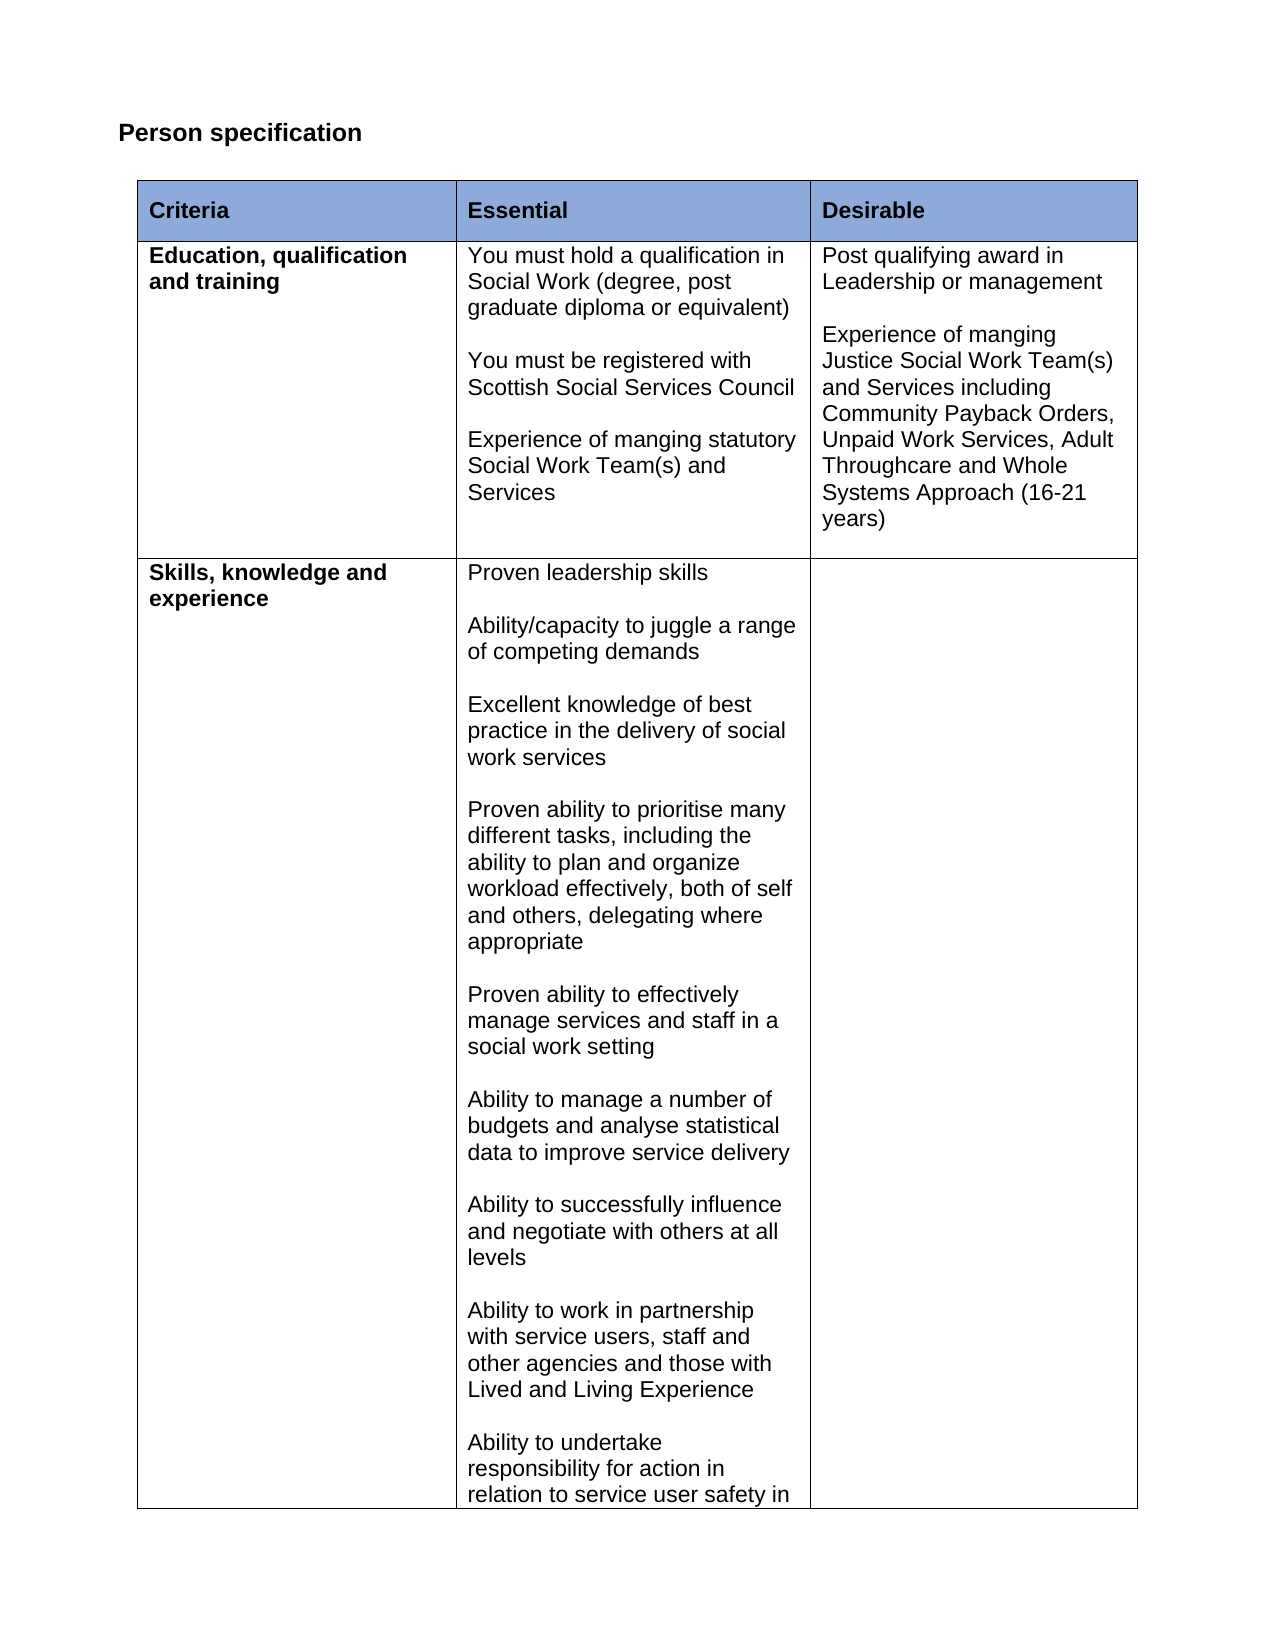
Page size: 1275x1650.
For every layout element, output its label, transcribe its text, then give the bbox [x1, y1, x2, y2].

table_cell Skills, knowledge and experience [138, 559, 456, 1508]
subtitle Person specification [118, 118, 1157, 147]
table_cell Proven leadership skills Ability/capacity to juggle a range of competing demands Excellent knowledge of best practice in the delivery of social work services Proven ability to prioritise many different tasks, including the ability to plan and organize workload effectively, both of self and others, delegating where appropriate Proven ability to effectively manage services and staff in a social work setting Ability to manage a number of budgets and analyse statistical data to improve service delivery Ability to successfully influence and negotiate with others at all levels Ability to work in partnership with service users, staff and other agencies and those with Lived and Living Experience Ability to undertake responsibility for action in relation to service user safety in [457, 559, 810, 1508]
table_cell You must hold a qualification in Social Work (degree, post graduate diploma or equivalent) You must be registered with Scottish Social Services Council Experience of manging statutory Social Work Team(s) and Services [457, 242, 810, 558]
table_cell [811, 559, 1137, 1508]
table_header Desirable [811, 181, 1137, 241]
table_cell Post qualifying award in Leadership or management Experience of manging Justice Social Work Team(s) and Services including Community Payback Orders, Unpaid Work Services, Adult Throughcare and Whole Systems Approach (16-21 years) [811, 242, 1137, 558]
table_header Criteria [138, 181, 456, 241]
table_header Essential [457, 181, 810, 241]
table_cell Education, qualification and training [138, 242, 456, 558]
